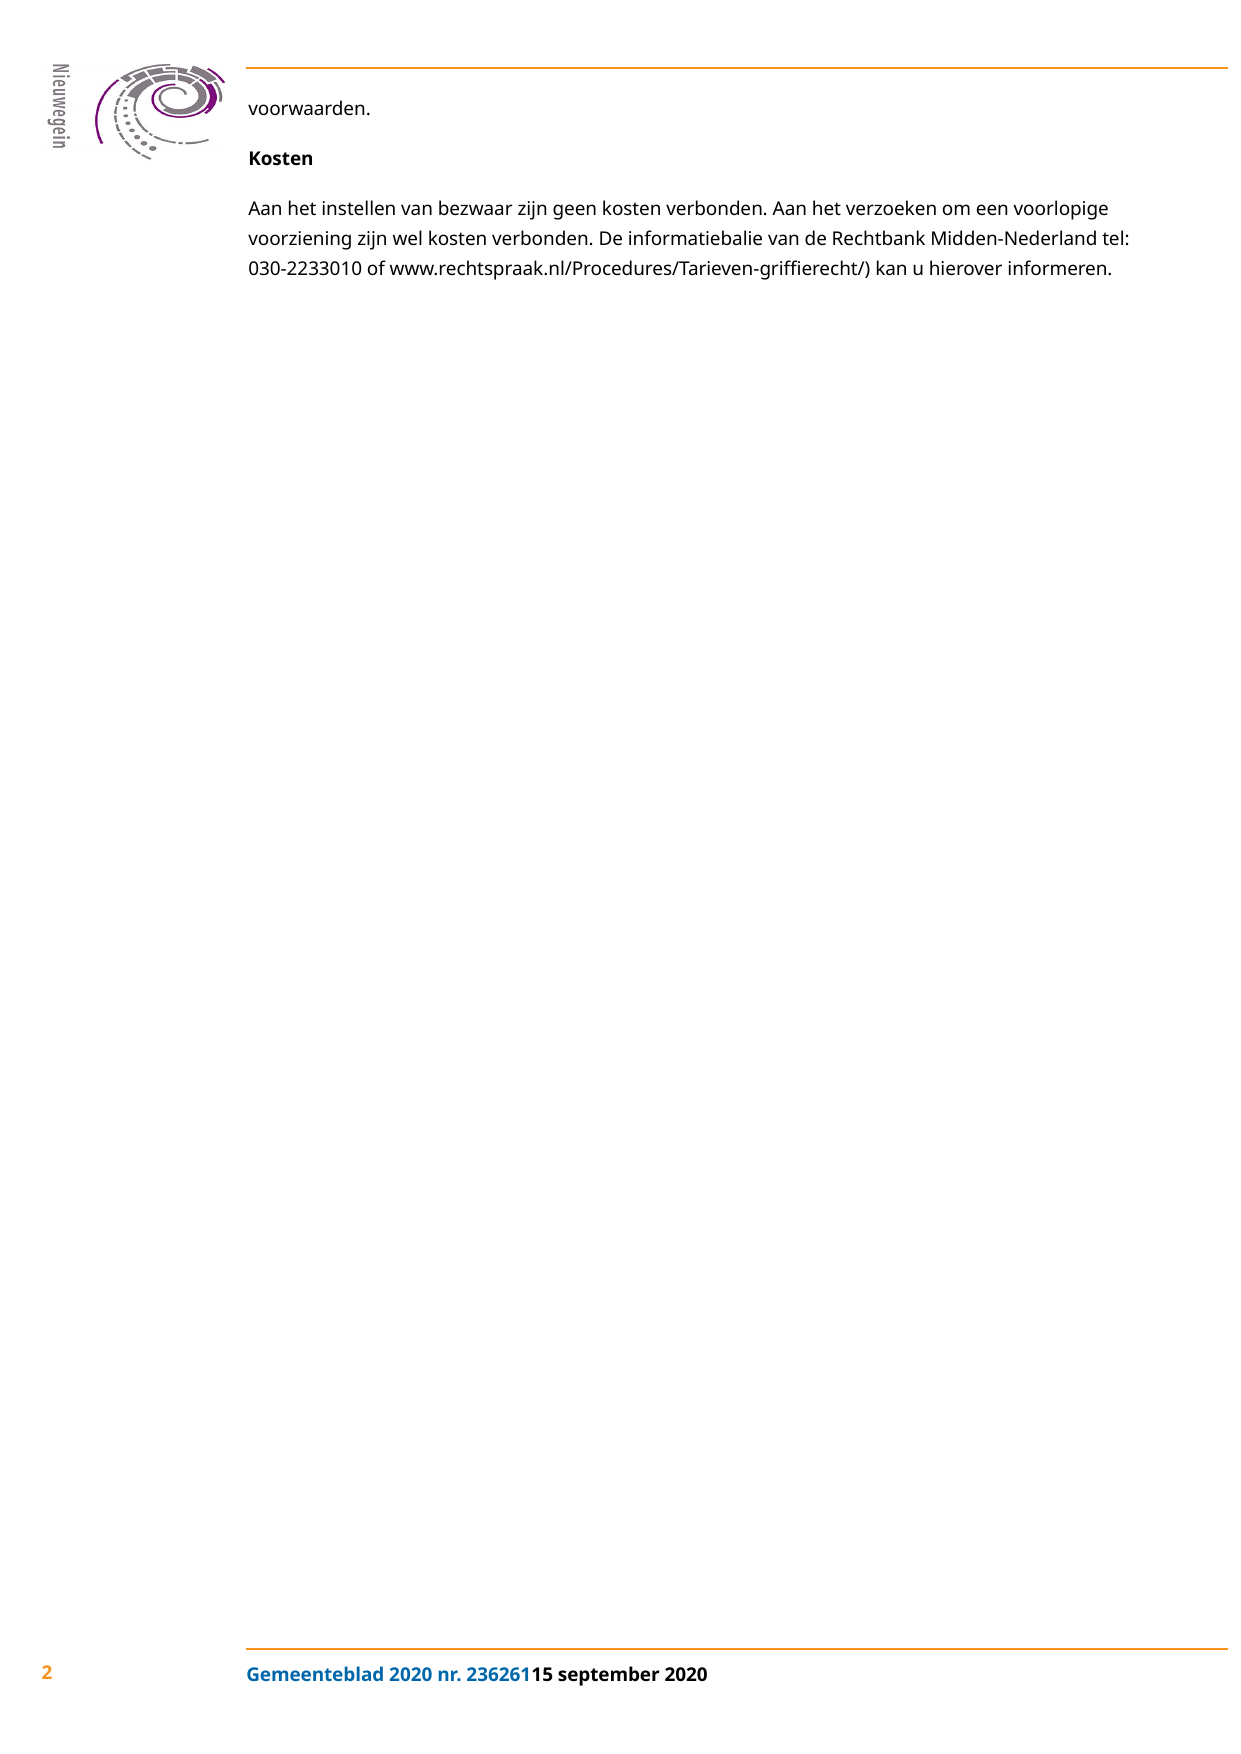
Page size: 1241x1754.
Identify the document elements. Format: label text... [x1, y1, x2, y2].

picture [41, 47, 231, 172]
text voorwaarden. [248, 95, 1152, 121]
text Kosten [248, 145, 1152, 171]
text Aan het instellen van bezwaar zijn geen kosten verbonden. Aan het verzoeken om een voorlopige voorziening zijn wel kosten verbonden. De informatiebalie van de Rechtbank Midden-Nederland tel: 030-2233010 of www.rechtspraak.nl/Procedures/Tarieven-griffierecht/) kan u hierover informeren. [248, 196, 1152, 281]
